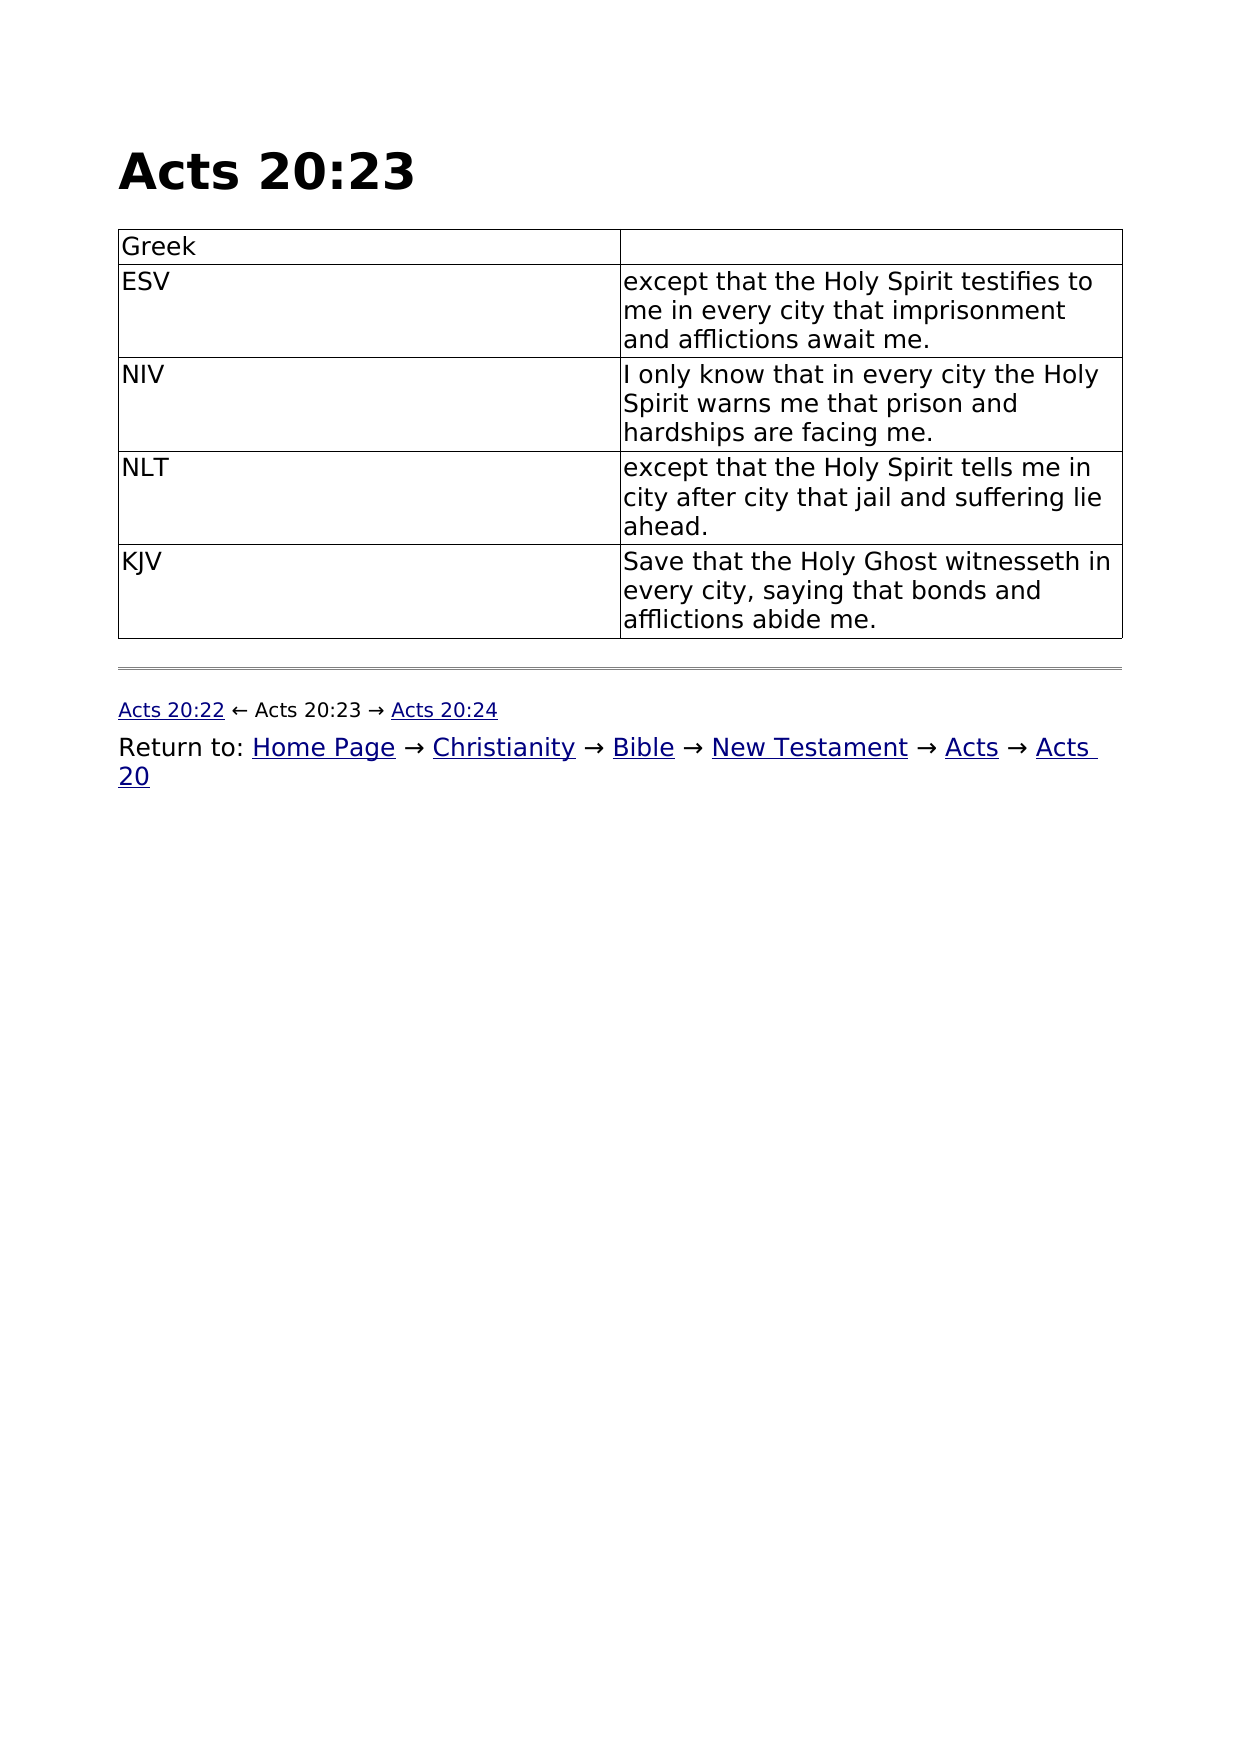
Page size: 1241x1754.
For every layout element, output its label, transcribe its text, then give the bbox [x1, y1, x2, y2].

table_cell ESV [119, 265, 620, 357]
text Acts 20:22 ← Acts 20:23 → Acts 20:24 [118, 699, 1122, 733]
table_cell Save that the Holy Ghost witnesseth in every city, saying that bonds and afflictions abide me. [621, 545, 1122, 637]
table_header [621, 230, 1122, 264]
table_header Greek [119, 230, 620, 264]
text Return to: Home Page → Christianity → Bible → New Testament → Acts → Acts 20 [118, 733, 1122, 791]
table_cell NIV [119, 358, 620, 451]
table_cell KJV [119, 545, 620, 637]
table_cell except that the Holy Spirit testifies to me in every city that imprisonment and afflictions await me. [621, 265, 1122, 357]
subtitle Acts 20:23 [118, 143, 1122, 201]
table_cell I only know that in every city the Holy Spirit warns me that prison and hardships are facing me. [621, 358, 1122, 451]
table_cell NLT [119, 452, 620, 544]
table_cell except that the Holy Spirit tells me in city after city that jail and suffering lie ahead. [621, 452, 1122, 544]
